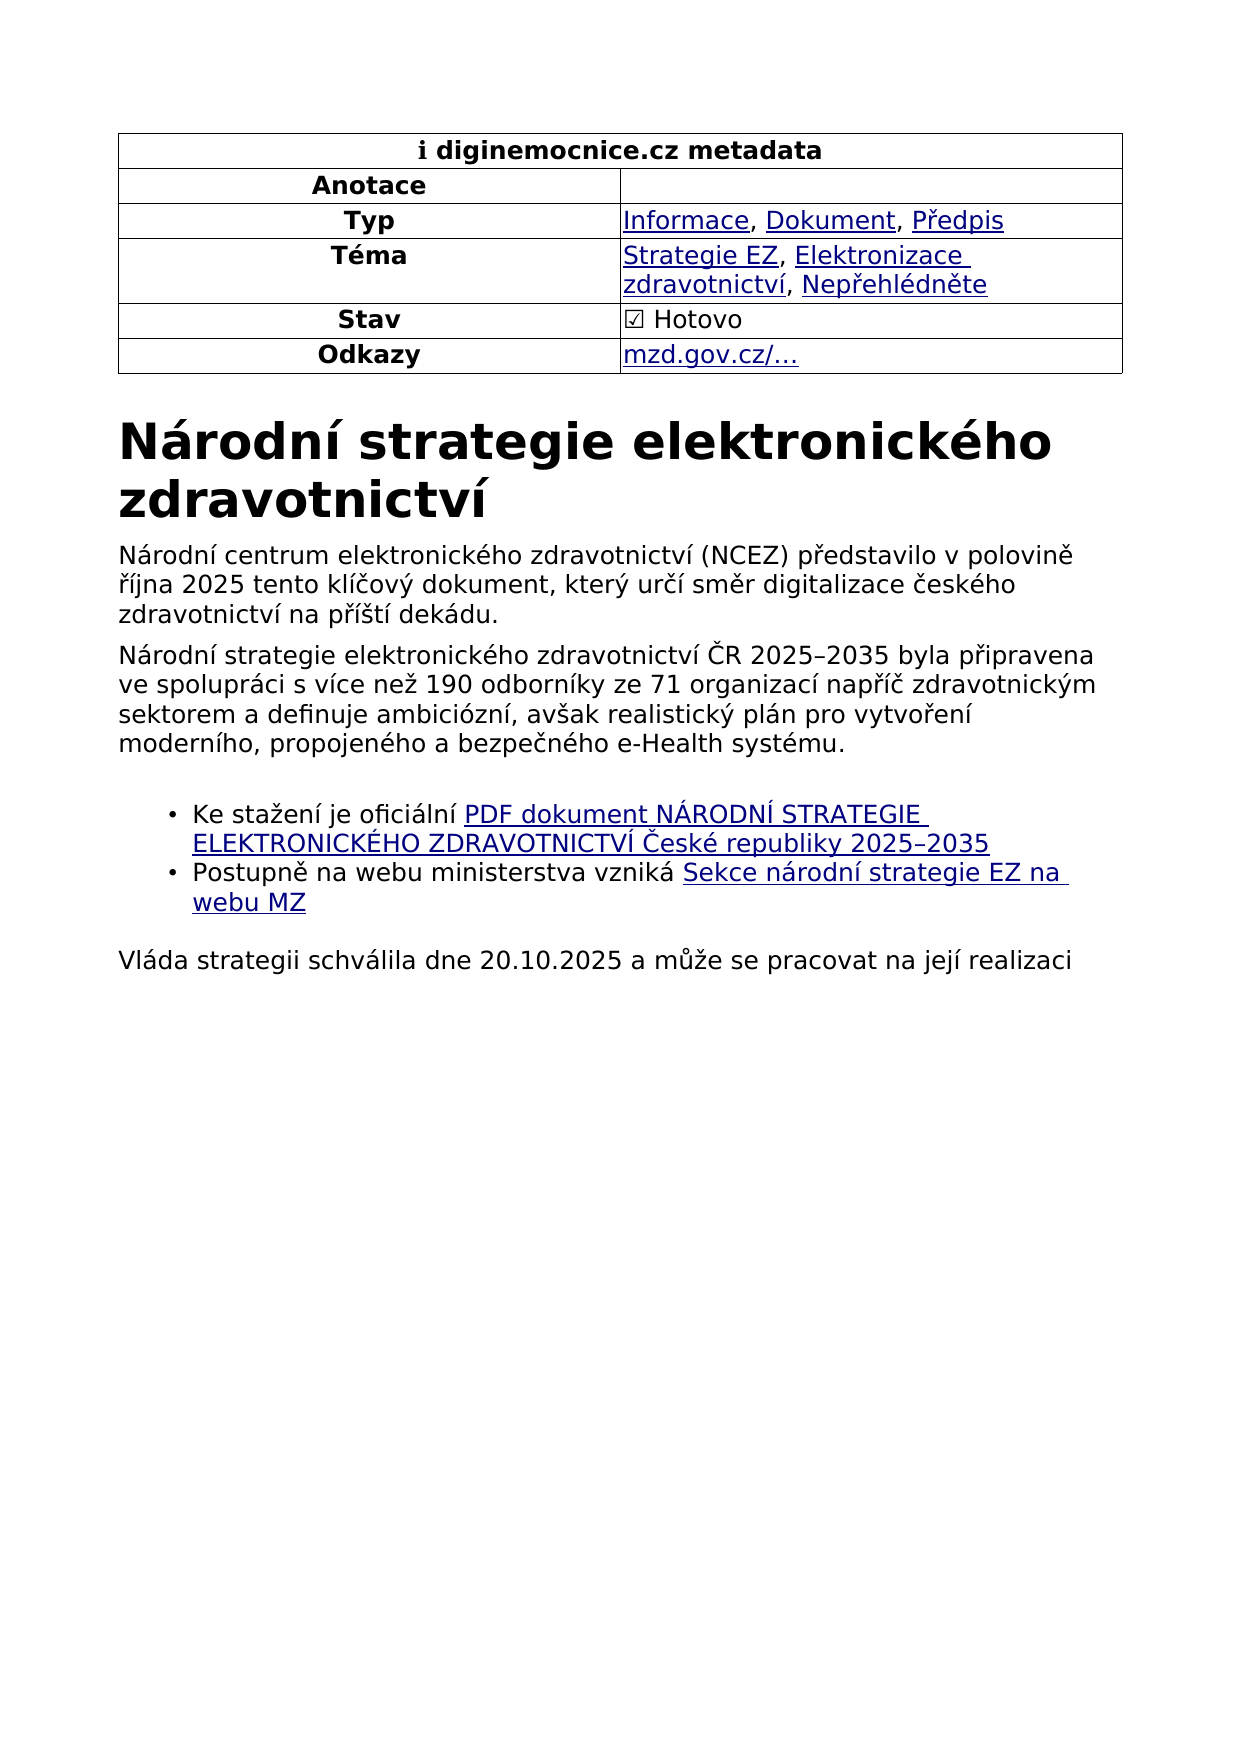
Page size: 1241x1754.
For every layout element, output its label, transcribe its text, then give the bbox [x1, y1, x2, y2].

table_cell Informace, Dokument, Předpis [621, 204, 1122, 238]
table_cell Odkazy [119, 339, 620, 373]
text Národní centrum elektronického zdravotnictví (NCEZ) představilo v polovině října 2025 tento klíčový dokument, který určí směr digitalizace českého zdravotnictví na příští dekádu. [118, 542, 1122, 629]
table_cell [621, 169, 1122, 203]
table_cell Typ [119, 204, 620, 238]
table_cell Anotace [119, 169, 620, 203]
list Ke stažení je oficiální PDF dokument NÁRODNÍ STRATEGIE ELEKTRONICKÉHO ZDRAVOTNICTVÍ České republiky 2025–2035 [177, 800, 1122, 858]
subtitle Národní strategie elektronického zdravotnictví [118, 413, 1122, 529]
table_cell Stav [119, 304, 620, 338]
table_cell Strategie EZ, Elektronizace zdravotnictví, Nepřehlédněte [621, 239, 1122, 302]
table_cell ☑️ Hotovo [621, 304, 1122, 338]
text Národní strategie elektronického zdravotnictví ČR 2025–2035 byla připravena ve spolupráci s více než 190 odborníky ze 71 organizací napříč zdravotnickým sektorem a definuje ambiciózní, avšak realistický plán pro vytvoření moderního, propojeného a bezpečného e-Health systému. [118, 642, 1122, 758]
text Vláda strategii schválila dne 20.10.2025 a může se pracovat na její realizaci [118, 946, 1122, 976]
table_cell Téma [119, 239, 620, 302]
list Postupně na webu ministerstva vzniká Sekce národní strategie EZ na webu MZ [177, 858, 1122, 917]
table_header ℹ️ diginemocnice.cz metadata [119, 134, 1122, 168]
table_cell mzd.gov.cz/… [621, 339, 1122, 373]
